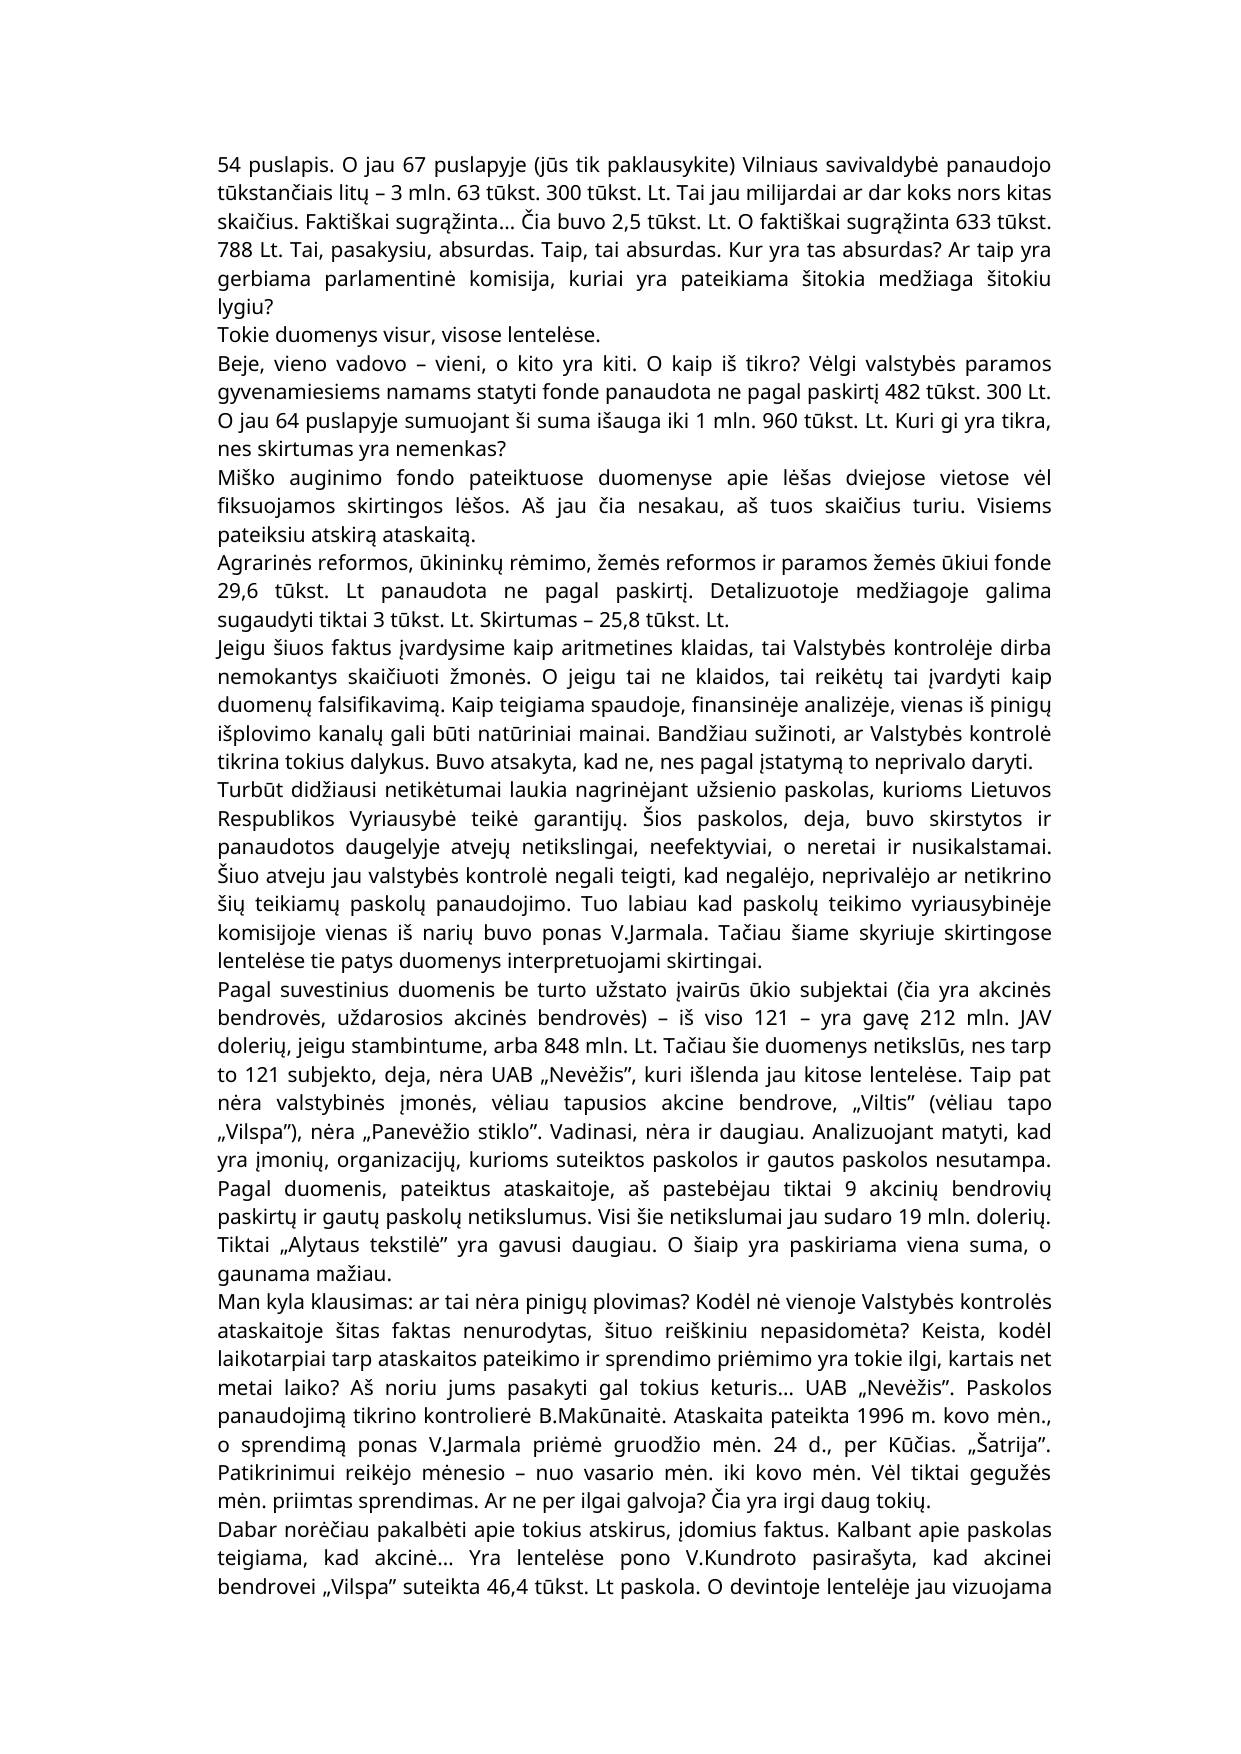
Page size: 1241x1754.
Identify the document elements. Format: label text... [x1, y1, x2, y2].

text Dabar norėčiau pakalbėti apie tokius atskirus, įdomius faktus. Kalbant apie paskolas teigiama, kad akcinė… Yra lentelėse pono V.Kundroto pasirašyta, kad akcinei bendrovei „Vilspa” suteikta 46,4 tūkst. Lt paskola. O devintoje lentelėje jau vizuojama [217, 1515, 1053, 1600]
text Miško auginimo fondo pateiktuose duomenyse apie lėšas dviejose vietose vėl fiksuojamos skirtingos lėšos. Aš jau čia nesakau, aš tuos skaičius turiu. Visiems pateiksiu atskirą ataskaitą. [217, 463, 1053, 548]
text Agrarinės reformos, ūkininkų rėmimo, žemės reformos ir paramos žemės ūkiui fonde 29,6 tūkst. Lt panaudota ne pagal paskirtį. Detalizuotoje medžiagoje galima sugaudyti tiktai 3 tūkst. Lt. Skirtumas – 25,8 tūkst. Lt. [217, 548, 1053, 633]
text Jeigu šiuos faktus įvardysime kaip aritmetines klaidas, tai Valstybės kontrolėje dirba nemokantys skaičiuoti žmonės. O jeigu tai ne klaidos, tai reikėtų tai įvardyti kaip duomenų falsifikavimą. Kaip teigiama spaudoje, finansinėje analizėje, vienas iš pinigų išplovimo kanalų gali būti natūriniai mainai. Bandžiau sužinoti, ar Valstybės kontrolė tikrina tokius dalykus. Buvo atsakyta, kad ne, nes pagal įstatymą to neprivalo daryti. [217, 633, 1053, 776]
text Pagal suvestinius duomenis be turto užstato įvairūs ūkio subjektai (čia yra akcinės bendrovės, uždarosios akcinės bendrovės) – iš viso 121 – yra gavę 212 mln. JAV dolerių, jeigu stambintume, arba 848 mln. Lt. Tačiau šie duomenys netikslūs, nes tarp to 121 subjekto, deja, nėra UAB „Nevėžis”, kuri išlenda jau kitose lentelėse. Taip pat nėra valstybinės įmonės, vėliau tapusios akcine bendrove, „Viltis” (vėliau tapo „Vilspa”), nėra „Panevėžio stiklo”. Vadinasi, nėra ir daugiau. Analizuojant matyti, kad yra įmonių, organizacijų, kurioms suteiktos paskolos ir gautos paskolos nesutampa. Pagal duomenis, pateiktus ataskaitoje, aš pastebėjau tiktai 9 akcinių bendrovių paskirtų ir gautų paskolų netikslumus. Visi šie netikslumai jau sudaro 19 mln. dolerių. Tiktai „Alytaus tekstilė” yra gavusi daugiau. O šiaip yra paskiriama viena suma, o gaunama mažiau. [217, 975, 1053, 1287]
text 54 puslapis. O jau 67 puslapyje (jūs tik paklausykite) Vilniaus savivaldybė panaudojo tūkstančiais litų – 3 mln. 63 tūkst. 300 tūkst. Lt. Tai jau milijardai ar dar koks nors kitas skaičius. Faktiškai sugrąžinta… Čia buvo 2,5 tūkst. Lt. O faktiškai sugrąžinta 633 tūkst. 788 Lt. Tai, pasakysiu, absurdas. Taip, tai absurdas. Kur yra tas absurdas? Ar taip yra gerbiama parlamentinė komisija, kuriai yra pateikiama šitokia medžiaga šitokiu lygiu? [217, 150, 1053, 321]
text Beje, vieno vadovo – vieni, o kito yra kiti. O kaip iš tikro? Vėlgi valstybės paramos gyvenamiesiems namams statyti fonde panaudota ne pagal paskirtį 482 tūkst. 300 Lt. O jau 64 puslapyje sumuojant ši suma išauga iki 1 mln. 960 tūkst. Lt. Kuri gi yra tikra, nes skirtumas yra nemenkas? [217, 349, 1053, 463]
text Tokie duomenys visur, visose lentelėse. [217, 321, 1053, 349]
text Turbūt didžiausi netikėtumai laukia nagrinėjant užsienio paskolas, kurioms Lietuvos Respublikos Vyriausybė teikė garantijų. Šios paskolos, deja, buvo skirstytos ir panaudotos daugelyje atvejų netikslingai, neefektyviai, o neretai ir nusikalstamai. Šiuo atveju jau valstybės kontrolė negali teigti, kad negalėjo, neprivalėjo ar netikrino šių teikiamų paskolų panaudojimo. Tuo labiau kad paskolų teikimo vyriausybinėje komisijoje vienas iš narių buvo ponas V.Jarmala. Tačiau šiame skyriuje skirtingose lentelėse tie patys duomenys interpretuojami skirtingai. [217, 776, 1053, 975]
text Man kyla klausimas: ar tai nėra pinigų plovimas? Kodėl nė vienoje Valstybės kontrolės ataskaitoje šitas faktas nenurodytas, šituo reiškiniu nepasidomėta? Keista, kodėl laikotarpiai tarp ataskaitos pateikimo ir sprendimo priėmimo yra tokie ilgi, kartais net metai laiko? Aš noriu jums pasakyti gal tokius keturis… UAB „Nevėžis”. Paskolos panaudojimą tikrino kontrolierė B.Makūnaitė. Ataskaita pateikta 1996 m. kovo mėn., o sprendimą ponas V.Jarmala priėmė gruodžio mėn. 24 d., per Kūčias. „Šatrija”. Patikrinimui reikėjo mėnesio – nuo vasario mėn. iki kovo mėn. Vėl tiktai gegužės mėn. priimtas sprendimas. Ar ne per ilgai galvoja? Čia yra irgi daug tokių. [217, 1287, 1053, 1515]
